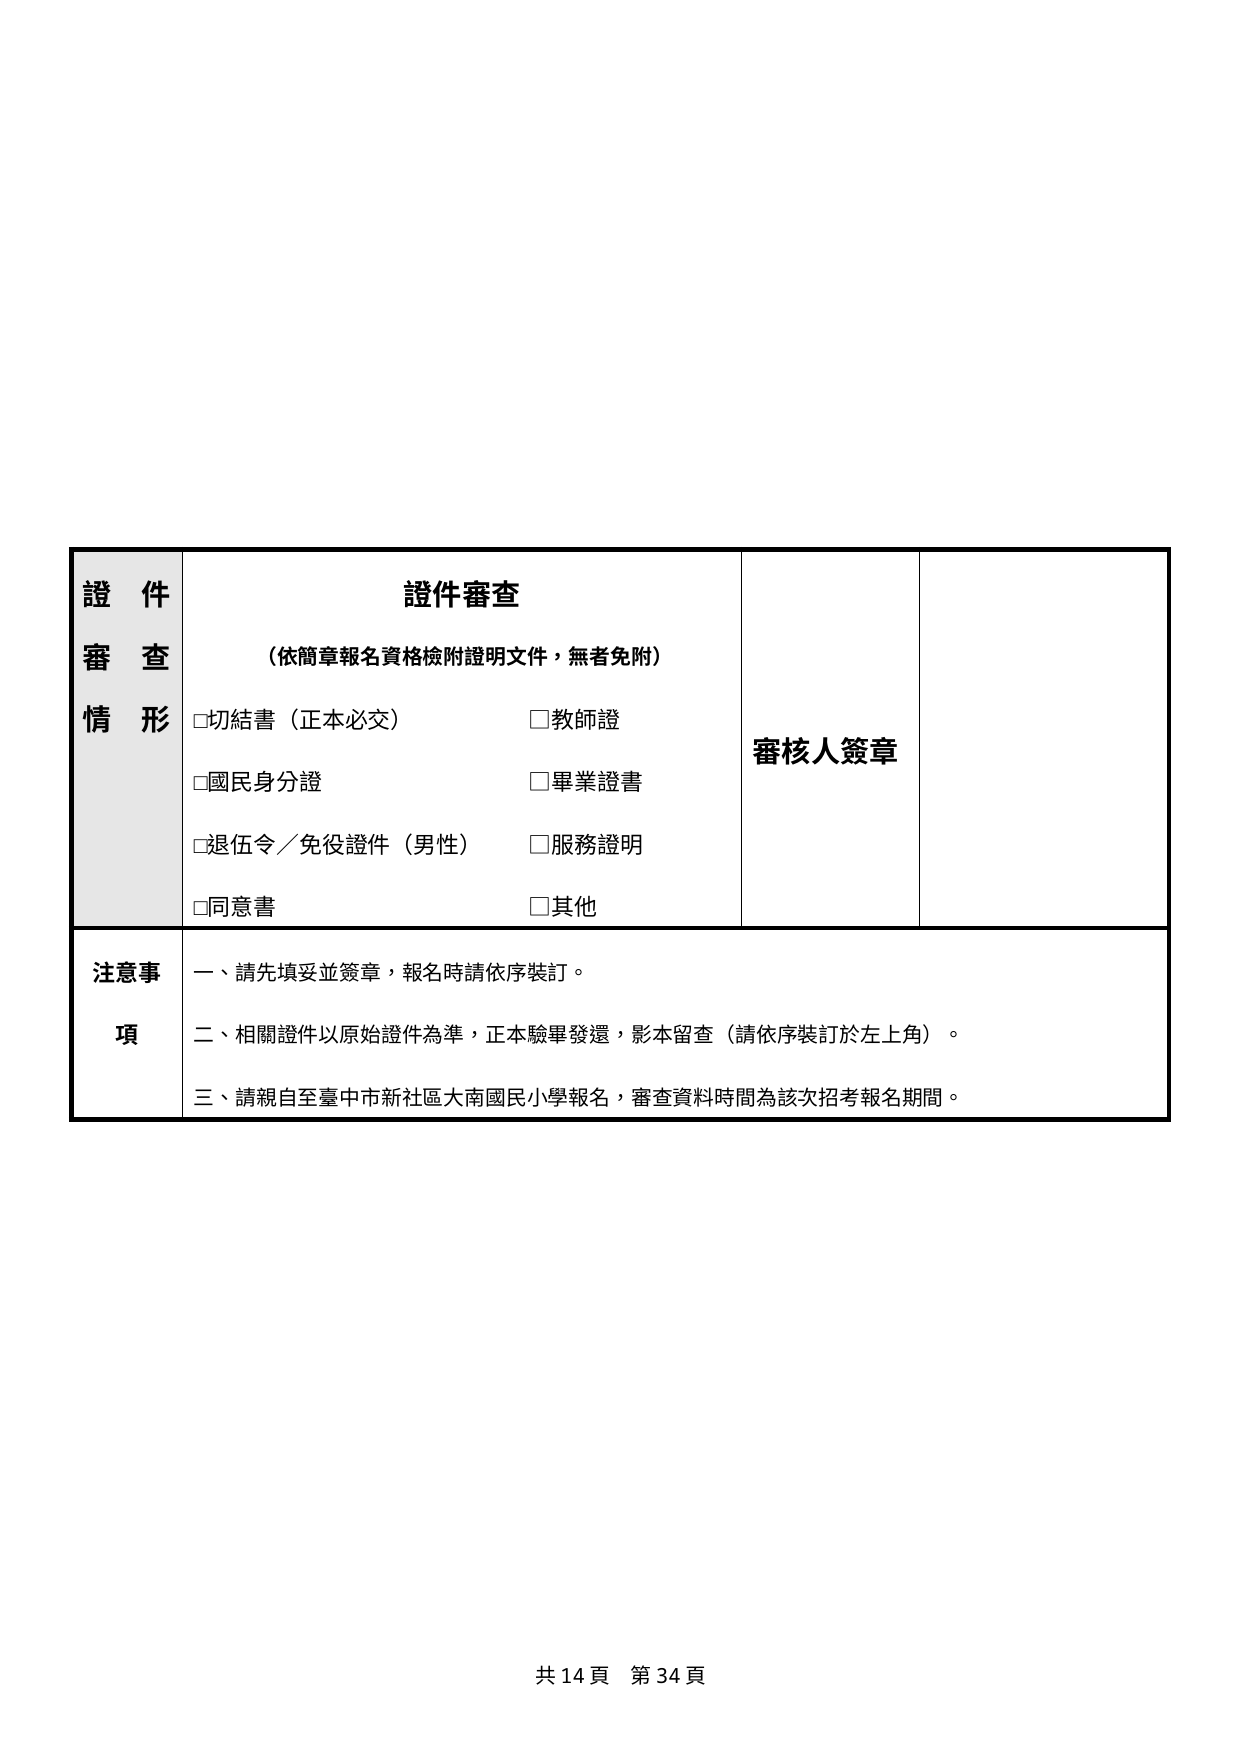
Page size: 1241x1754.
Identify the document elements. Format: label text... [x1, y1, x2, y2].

table_cell 一、請先填妥並簽章，報名時請依序裝訂。 二、相關證件以原始證件為準，正本驗畢發還，影本留查（請依序裝訂於左上角）。 三、請親自至臺中市新社區大南國民小學報名，審查資料時間為該次招考報名期間。 [183, 930, 1167, 1117]
table_cell 注意事項 [74, 930, 182, 1117]
table_cell 證 件 審 查 情 形 [74, 552, 182, 926]
table_cell [920, 552, 1167, 926]
table_cell 證件審查 （依簡章報名資格檢附證明文件，無者免附） □切結書（正本必交） □教師證 □國民身分證 □畢業證書 □退伍令／免役證件（男性） □服務證明 □同意書 □其他 [183, 552, 741, 926]
table_cell 審核人簽章 [742, 552, 919, 926]
